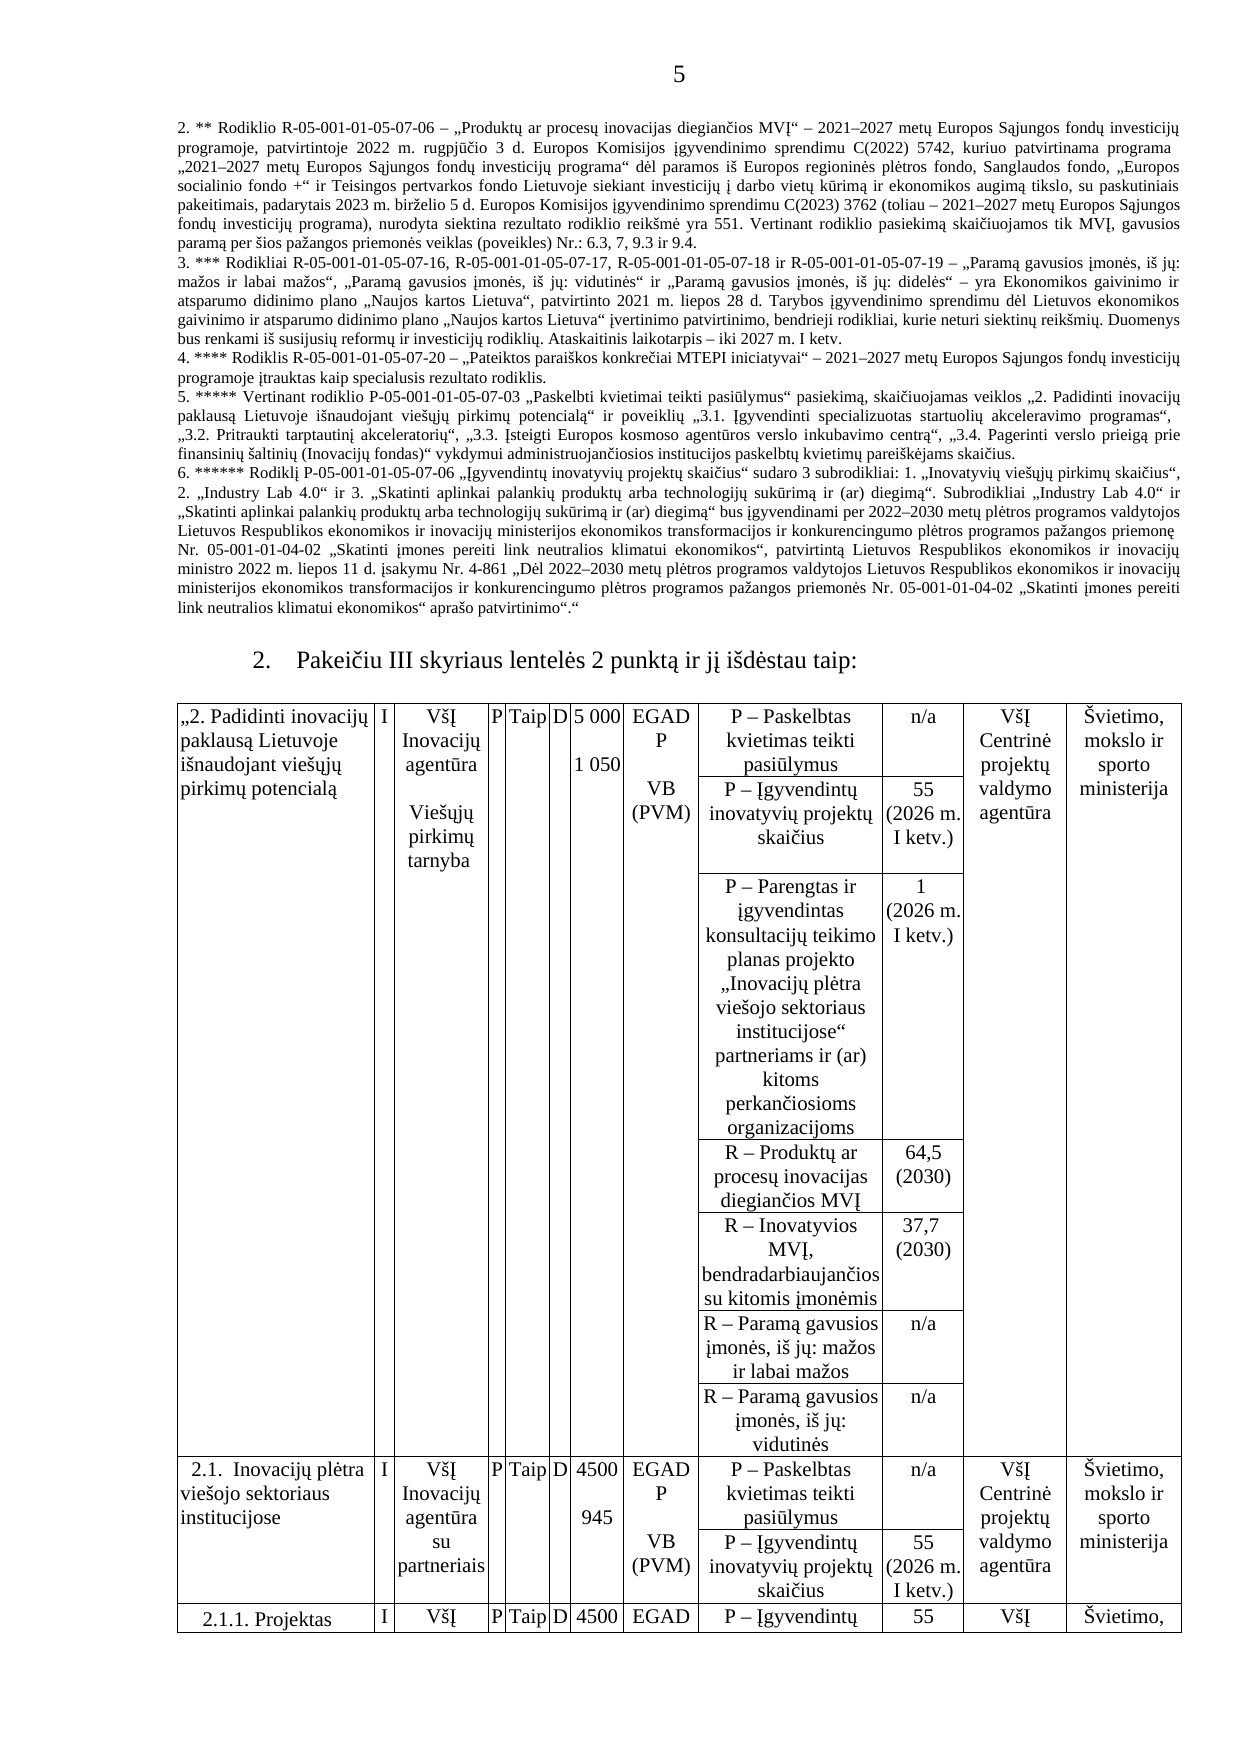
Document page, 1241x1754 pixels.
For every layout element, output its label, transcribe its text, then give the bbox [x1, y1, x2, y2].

table_cell n/a [883, 1311, 963, 1383]
text 2. ** Rodiklio R-05-001-01-05-07-06 – „Produktų ar procesų inovacijas diegiančios MVĮ“ – 2021–2027 metų Europos Sąjungos fondų investicijų programoje, patvirtintoje 2022 m. rugpjūčio 3 d. Europos Komisijos įgyvendinimo sprendimu C(2022) 5742, kuriuo patvirtinama programa „2021–2027 metų Europos Sąjungos fondų investicijų programa“ dėl paramos iš Europos regioninės plėtros fondo, Sanglaudos fondo, „Europos socialinio fondo +“ ir Teisingos pertvarkos fondo Lietuvoje siekiant investicijų į darbo vietų kūrimą ir ekonomikos augimą tikslo, su paskutiniais pakeitimais, padarytais 2023 m. birželio 5 d. Europos Komisijos įgyvendinimo sprendimu C(2023) 3762 (toliau – 2021–2027 metų Europos Sąjungos fondų investicijų programa), nurodyta siektina rezultato rodiklio reikšmė yra 551. Vertinant rodiklio pasiekimą skaičiuojamos tik MVĮ, gavusios paramą per šios pažangos priemonės veiklas (poveikles) Nr.: 6.3, 7, 9.3 ir 9.4. [177, 118, 1181, 252]
table_cell n/a [883, 1457, 963, 1529]
table_cell 4500 945 [571, 1457, 623, 1602]
table_cell P – Įgyvendintų inovatyvių projektų skaičius [699, 1530, 882, 1602]
table_cell Švietimo, mokslo ir sporto ministerija [1067, 1457, 1181, 1602]
table_cell 37,7 (2030) [883, 1213, 963, 1309]
table_cell VšĮ [964, 1604, 1066, 1632]
table_header Taip [506, 704, 549, 1456]
table_cell P – Įgyvendintų inovatyvių projektų skaičius [699, 777, 882, 873]
text 2. Pakeičiu III skyriaus lentelės 2 punktą ir jį išdėstau taip: [252, 645, 1181, 674]
table_cell Taip [506, 1604, 549, 1632]
table_cell Taip [506, 1457, 549, 1602]
table_cell 55 (2026 m. I ketv.) [883, 1530, 963, 1602]
table_cell 2.1.1. Projektas [178, 1604, 374, 1632]
table_header Švietimo, mokslo ir sporto ministerija [1067, 704, 1181, 1456]
table_cell R – Inovatyvios MVĮ, bendradarbiaujančios su kitomis įmonėmis [699, 1213, 882, 1309]
table_cell VšĮ [395, 1604, 488, 1632]
table_header VšĮ Centrinė projektų valdymo agentūra [964, 704, 1066, 1456]
table_cell VšĮ Centrinė projektų valdymo agentūra [964, 1457, 1066, 1602]
table_cell EGAD [624, 1604, 698, 1632]
table_cell EGADP VB (PVM) [624, 1457, 698, 1602]
table_cell 4500 [571, 1604, 623, 1632]
table_cell I [375, 1604, 394, 1632]
table_cell 55 [883, 1604, 963, 1632]
table_cell P – Parengtas ir įgyvendintas konsultacijų teikimo planas projekto „Inovacijų plėtra viešojo sektoriaus institucijose“ partneriams ir (ar) kitoms perkančiosioms organizacijoms [699, 874, 882, 1139]
table_header P – Paskelbtas kvietimas teikti pasiūlymus [699, 704, 882, 776]
table_cell n/a [883, 1384, 963, 1456]
table_header D [550, 704, 570, 1456]
table_cell R – Paramą gavusios įmonės, iš jų: vidutinės [699, 1384, 882, 1456]
table_cell 55 (2026 m. I ketv.) [883, 777, 963, 873]
text 5. ***** Vertinant rodiklio P-05-001-01-05-07-03 „Paskelbti kvietimai teikti pasiūlymus“ pasiekimą, skaičiuojamas veiklos „2. Padidinti inovacijų paklausą Lietuvoje išnaudojant viešųjų pirkimų potencialą“ ir poveiklių „3.1. Įgyvendinti specializuotas startuolių akceleravimo programas“, „3.2. Pritraukti tarptautinį akceleratorių“, „3.3. Įsteigti Europos kosmoso agentūros verslo inkubavimo centrą“, „3.4. Pagerinti verslo prieigą prie finansinių šaltinių (Inovacijų fondas)“ vykdymui administruojančiosios institucijos paskelbtų kvietimų pareiškėjams skaičius. [177, 387, 1181, 463]
table_cell 2.1. Inovacijų plėtra viešojo sektoriaus institucijose [178, 1457, 374, 1602]
table_header n/a [883, 704, 963, 776]
text 3. *** Rodikliai R-05-001-01-05-07-16, R-05-001-01-05-07-17, R-05-001-01-05-07-18 ir R-05-001-01-05-07-19 – „Paramą gavusios įmonės, iš jų: mažos ir labai mažos“, „Paramą gavusios įmonės, iš jų: vidutinės“ ir „Paramą gavusios įmonės, iš jų: didelės“ – yra Ekonomikos gaivinimo ir atsparumo didinimo plano „Naujos kartos Lietuva“, patvirtinto 2021 m. liepos 28 d. Tarybos įgyvendinimo sprendimu dėl Lietuvos ekonomikos gaivinimo ir atsparumo didinimo plano „Naujos kartos Lietuva“ įvertinimo patvirtinimo, bendrieji rodikliai, kurie neturi siektinų reikšmių. Duomenys bus renkami iš susijusių reformų ir investicijų rodiklių. Ataskaitinis laikotarpis – iki 2027 m. I ketv. [177, 252, 1181, 348]
table_cell Švietimo, [1067, 1604, 1181, 1632]
table_header EGADP VB (PVM) [624, 704, 698, 1456]
table_cell P – Įgyvendintų [699, 1604, 882, 1632]
table_header I [375, 704, 394, 1456]
text 4. **** Rodiklis R-05-001-01-05-07-20 – „Pateiktos paraiškos konkrečiai MTEPI iniciatyvai“ – 2021–2027 metų Europos Sąjungos fondų investicijų programoje įtrauktas kaip specialusis rezultato rodiklis. [177, 348, 1181, 387]
table_header VšĮ Inovacijų agentūra Viešųjų pirkimų tarnyba [395, 704, 488, 1456]
table_cell P [489, 1604, 505, 1632]
table_cell P – Paskelbtas kvietimas teikti pasiūlymus [699, 1457, 882, 1529]
table_header 5 000 1 050 [571, 704, 623, 1456]
text 6. ****** Rodiklį P-05-001-01-05-07-06 „Įgyvendintų inovatyvių projektų skaičius“ sudaro 3 subrodikliai: 1. „Inovatyvių viešųjų pirkimų skaičius“, 2. „Industry Lab 4.0“ ir 3. „Skatinti aplinkai palankių produktų arba technologijų sukūrimą ir (ar) diegimą“. Subrodikliai „Industry Lab 4.0“ ir „Skatinti aplinkai palankių produktų arba technologijų sukūrimą ir (ar) diegimą“ bus įgyvendinami per 2022–2030 metų plėtros programos valdytojos Lietuvos Respublikos ekonomikos ir inovacijų ministerijos ekonomikos transformacijos ir konkurencingumo plėtros programos pažangos priemonę Nr. 05-001-01-04-02 „Skatinti įmones pereiti link neutralios klimatui ekonomikos“, patvirtintą Lietuvos Respublikos ekonomikos ir inovacijų ministro 2022 m. liepos 11 d. įsakymu Nr. 4-861 „Dėl 2022–2030 metų plėtros programos valdytojos Lietuvos Respublikos ekonomikos ir inovacijų ministerijos ekonomikos transformacijos ir konkurencingumo plėtros programos pažangos priemonės Nr. 05-001-01-04-02 „Skatinti įmones pereiti link neutralios klimatui ekonomikos“ aprašo patvirtinimo“.“ [177, 463, 1181, 617]
table_cell P [489, 1457, 505, 1602]
table_cell D [550, 1604, 570, 1632]
table_cell R – Paramą gavusios įmonės, iš jų: mažos ir labai mažos [699, 1311, 882, 1383]
table_cell 1 (2026 m. I ketv.) [883, 874, 963, 1139]
table_header P [489, 704, 505, 1456]
table_cell VšĮ Inovacijų agentūra su partneriais [395, 1457, 488, 1602]
table_cell 64,5 (2030) [883, 1140, 963, 1212]
table_cell I [375, 1457, 394, 1602]
table_cell R – Produktų ar procesų inovacijas diegiančios MVĮ [699, 1140, 882, 1212]
table_cell D [550, 1457, 570, 1602]
table_header „2. Padidinti inovacijų paklausą Lietuvoje išnaudojant viešųjų pirkimų potencialą [178, 704, 374, 1456]
